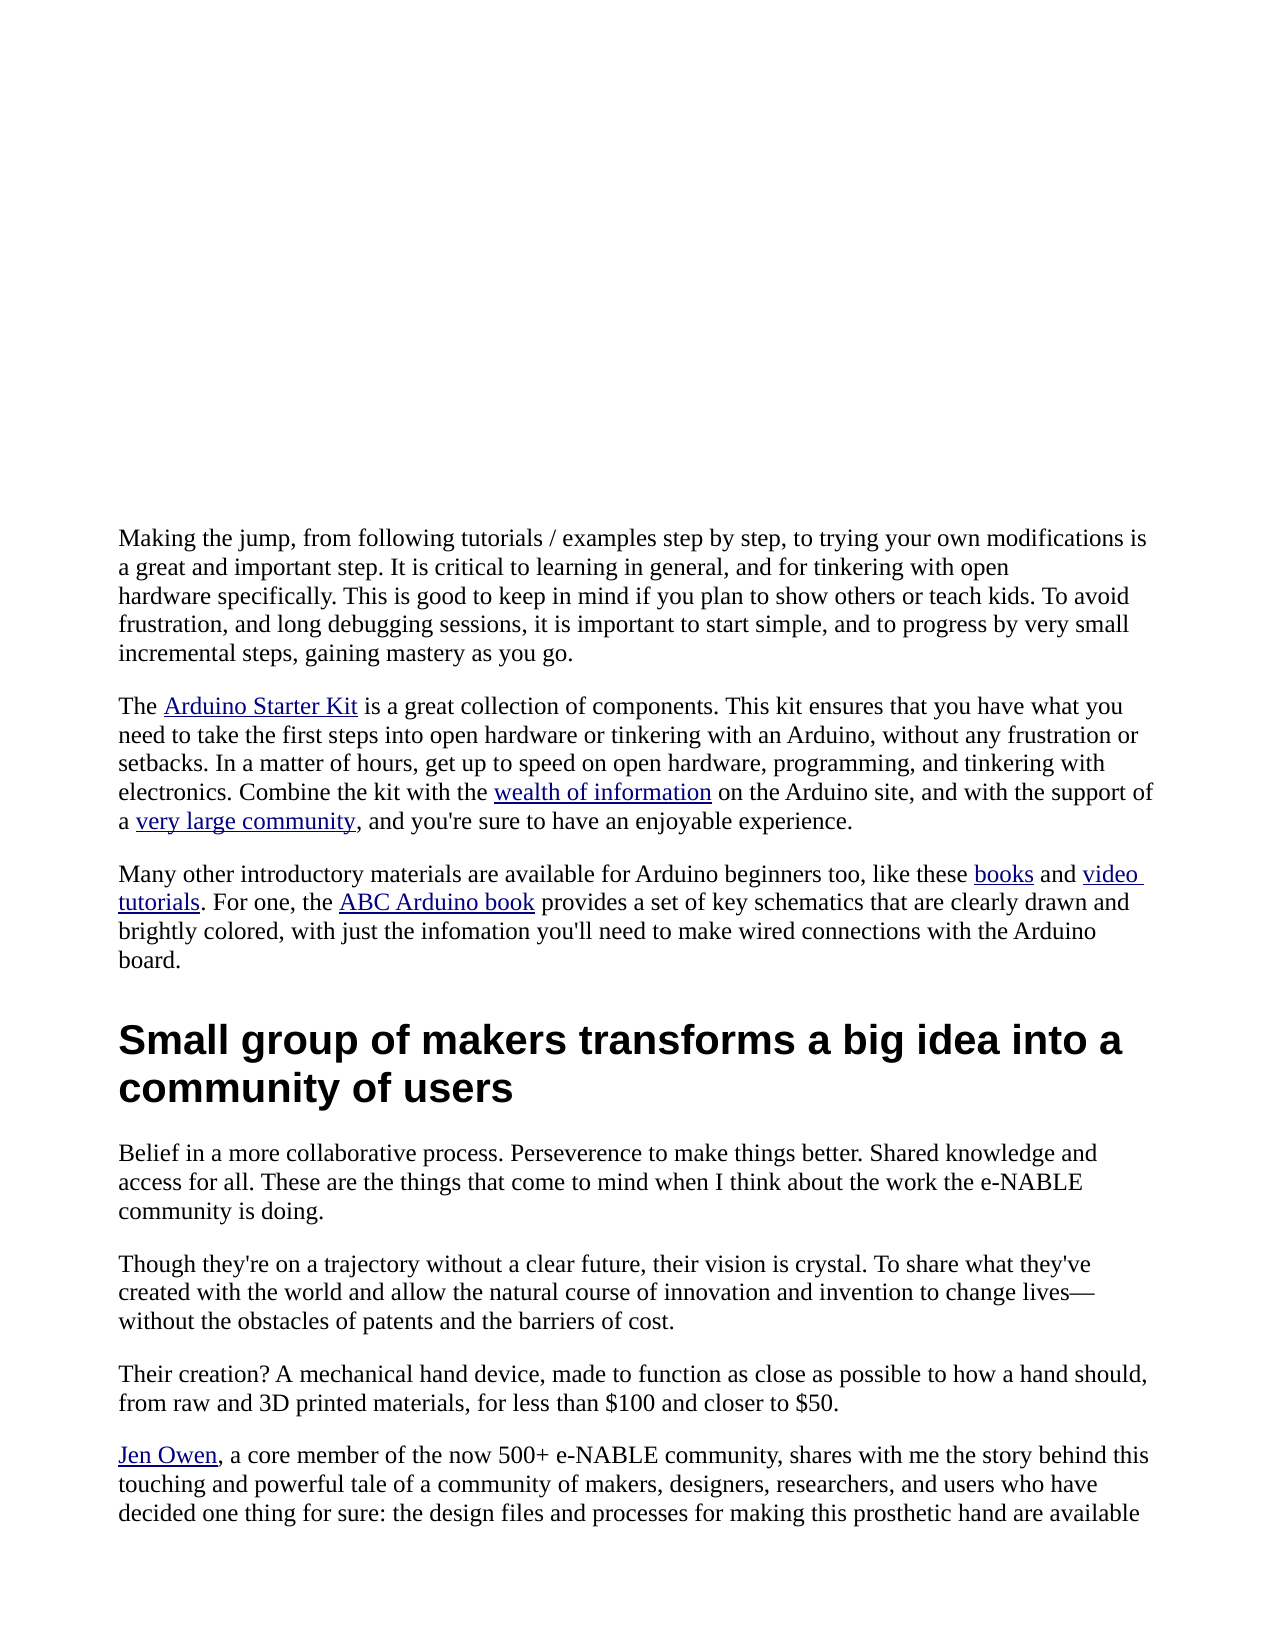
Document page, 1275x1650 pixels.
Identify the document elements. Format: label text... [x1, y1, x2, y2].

text Jen Owen, a core member of the now 500+ e-NABLE community, shares with me the story behind this touching and powerful tale of a community of makers, designers, researchers, and users who have decided one thing for sure: the design files and processes for making this prosthetic hand are available [118, 1440, 1157, 1527]
text Belief in a more collaborative process. Perseverence to make things better. Shared knowledge and access for all. These are the things that come to mind when I think about the work the e-NABLE community is doing. [118, 1138, 1157, 1225]
text Though they're on a trajectory without a clear future, their vision is crystal. To share what they've created with the world and allow the natural course of innovation and invention to change lives—without the obstacles of patents and the barriers of cost. [118, 1249, 1157, 1335]
text The Arduino Starter Kit is a great collection of components. This kit ensures that you have what you need to take the first steps into open hardware or tinkering with an Arduino, without any frustration or setbacks. In a matter of hours, get up to speed on open hardware, programming, and tinkering with electronics. Combine the kit with the wealth of information on the Arduino site, and with the support of a very large community, and you're sure to have an enjoyable experience. [118, 691, 1157, 835]
text Their creation? A mechanical hand device, made to function as close as possible to how a hand should, from raw and 3D printed materials, for less than $100 and closer to $50. [118, 1359, 1157, 1416]
subtitle Small group of makers transforms a big idea into a community of users [118, 1016, 1157, 1112]
text Many other introductory materials are available for Arduino beginners too, like these books and video tutorials. For one, the ABC Arduino book provides a set of key schematics that are clearly drawn and brightly colored, with just the infomation you'll need to make wired connections with the Arduino board. [118, 859, 1157, 974]
text Making the jump, from following tutorials / examples step by step, to trying your own modifications is a great and important step. It is critical to learning in general, and for tinkering with open hardware specifically. This is good to keep in mind if you plan to show others or teach kids. To avoid frustration, and long debugging sessions, it is important to start simple, and to progress by very small incremental steps, gaining mastery as you go. [118, 523, 1157, 667]
